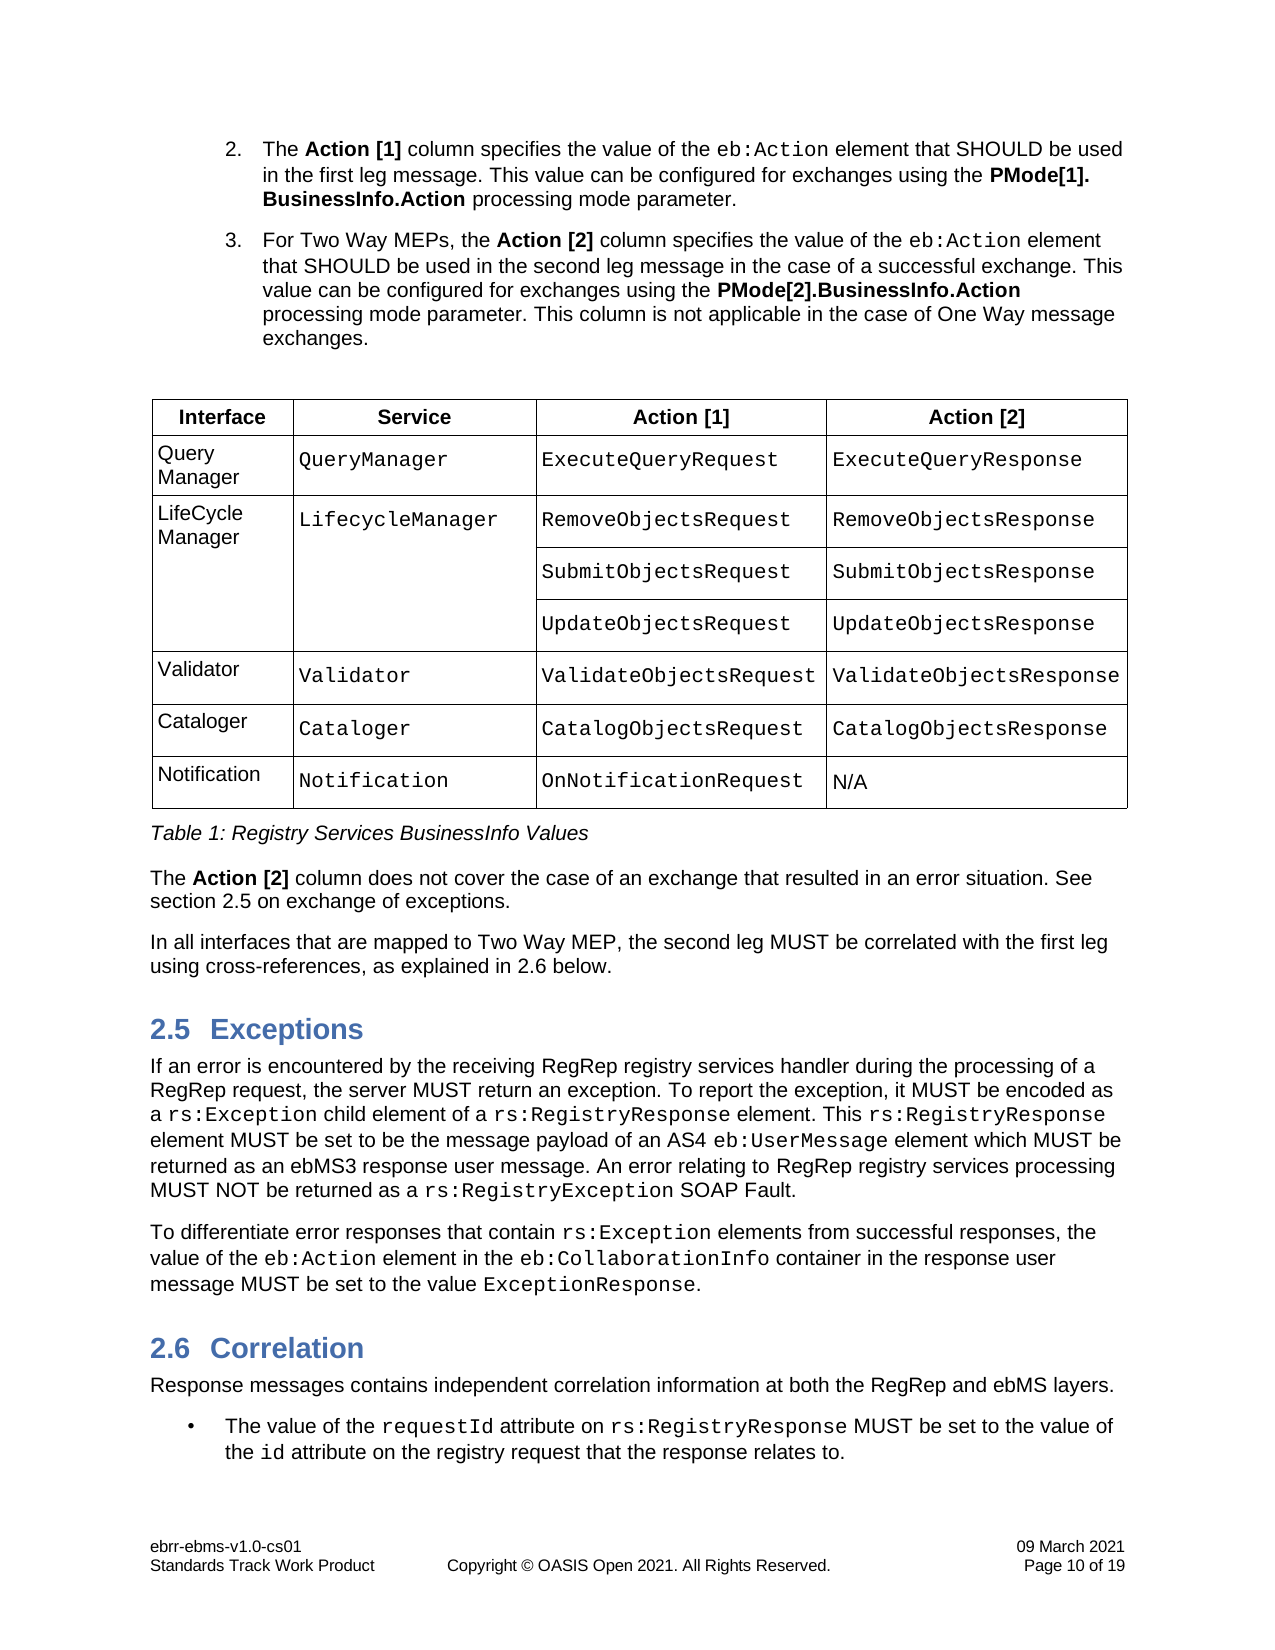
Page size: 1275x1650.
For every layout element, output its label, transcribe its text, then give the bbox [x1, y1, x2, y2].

list The value of the requestId attribute on rs:RegistryResponse MUST be set to the value of the id attribute on the registry request that the response relates to. [187, 1414, 1125, 1466]
table_cell Query Manager [153, 436, 293, 495]
table_cell Notification [153, 757, 293, 808]
table_cell CatalogObjectsResponse [827, 705, 1127, 756]
text Response messages contains independent correlation information at both the RegRep and ebMS layers. [150, 1373, 1125, 1397]
subtitle Correlation [150, 1331, 1125, 1365]
subtitle Exceptions [150, 1012, 1125, 1045]
table_header Service [294, 400, 536, 435]
table_cell Notification [294, 757, 536, 808]
table_cell Cataloger [153, 705, 293, 756]
table_cell UpdateObjectsRequest [537, 600, 826, 651]
table_cell SubmitObjectsResponse [827, 548, 1127, 599]
table_cell LifeCycle Manager [153, 496, 293, 651]
table_cell N/A [827, 757, 1127, 808]
table_cell ExecuteQueryResponse [827, 436, 1127, 495]
table_cell LifecycleManager [294, 496, 536, 651]
table_header Action [2] [827, 400, 1127, 435]
list For Two Way MEPs, the Action [2] column specifies the value of the eb:Action element that SHOULD be used in the second leg message in the case of a successful exchange. This value can be configured for exchanges using the PMode[2].BusinessInfo.Action processing mode parameter. This column is not applicable in the case of One Way message exchanges. [225, 228, 1125, 350]
table_cell ValidateObjectsRequest [537, 652, 826, 703]
table_header Action [1] [537, 400, 826, 435]
table_cell OnNotificationRequest [537, 757, 826, 808]
text The Action [2] column does not cover the case of an exchange that resulted in an error situation. See section 2.5 on exchange of exceptions. [150, 865, 1125, 913]
table_cell RemoveObjectsRequest [537, 496, 826, 547]
table_cell CatalogObjectsRequest [537, 705, 826, 756]
text To differentiate error responses that contain rs:Exception elements from successful responses, the value of the eb:Action element in the eb:CollaborationInfo container in the response user message MUST be set to the value ExceptionResponse. [150, 1220, 1125, 1298]
table_cell RemoveObjectsResponse [827, 496, 1127, 547]
table_cell ExecuteQueryRequest [537, 436, 826, 495]
table_cell Validator [153, 652, 293, 703]
table_cell ValidateObjectsResponse [827, 652, 1127, 703]
table_cell Validator [294, 652, 536, 703]
table_cell UpdateObjectsResponse [827, 600, 1127, 651]
table_cell QueryManager [294, 436, 536, 495]
text In all interfaces that are mapped to Two Way MEP, the second leg MUST be correlated with the first leg using cross-references, as explained in 2.6 below. [150, 930, 1125, 978]
text Table 1: Registry Services BusinessInfo Values [150, 821, 1125, 844]
table_cell Cataloger [294, 705, 536, 756]
text If an error is encountered by the receiving RegRep registry services handler during the processing of a RegRep request, the server MUST return an exception. To report the exception, it MUST be encoded as a rs:Exception child element of a rs:RegistryResponse element. This rs:RegistryResponse element MUST be set to be the message payload of an AS4 eb:UserMessage element which MUST be returned as an ebMS3 response user message. An error relating to RegRep registry services processing MUST NOT be returned as a rs:RegistryException SOAP Fault. [150, 1053, 1125, 1203]
table_cell SubmitObjectsRequest [537, 548, 826, 599]
list The Action [1] column specifies the value of the eb:Action element that SHOULD be used in the first leg message. This value can be configured for exchanges using the PMode[1]. BusinessInfo.Action processing mode parameter. [225, 137, 1125, 211]
table_header Interface [153, 400, 293, 435]
